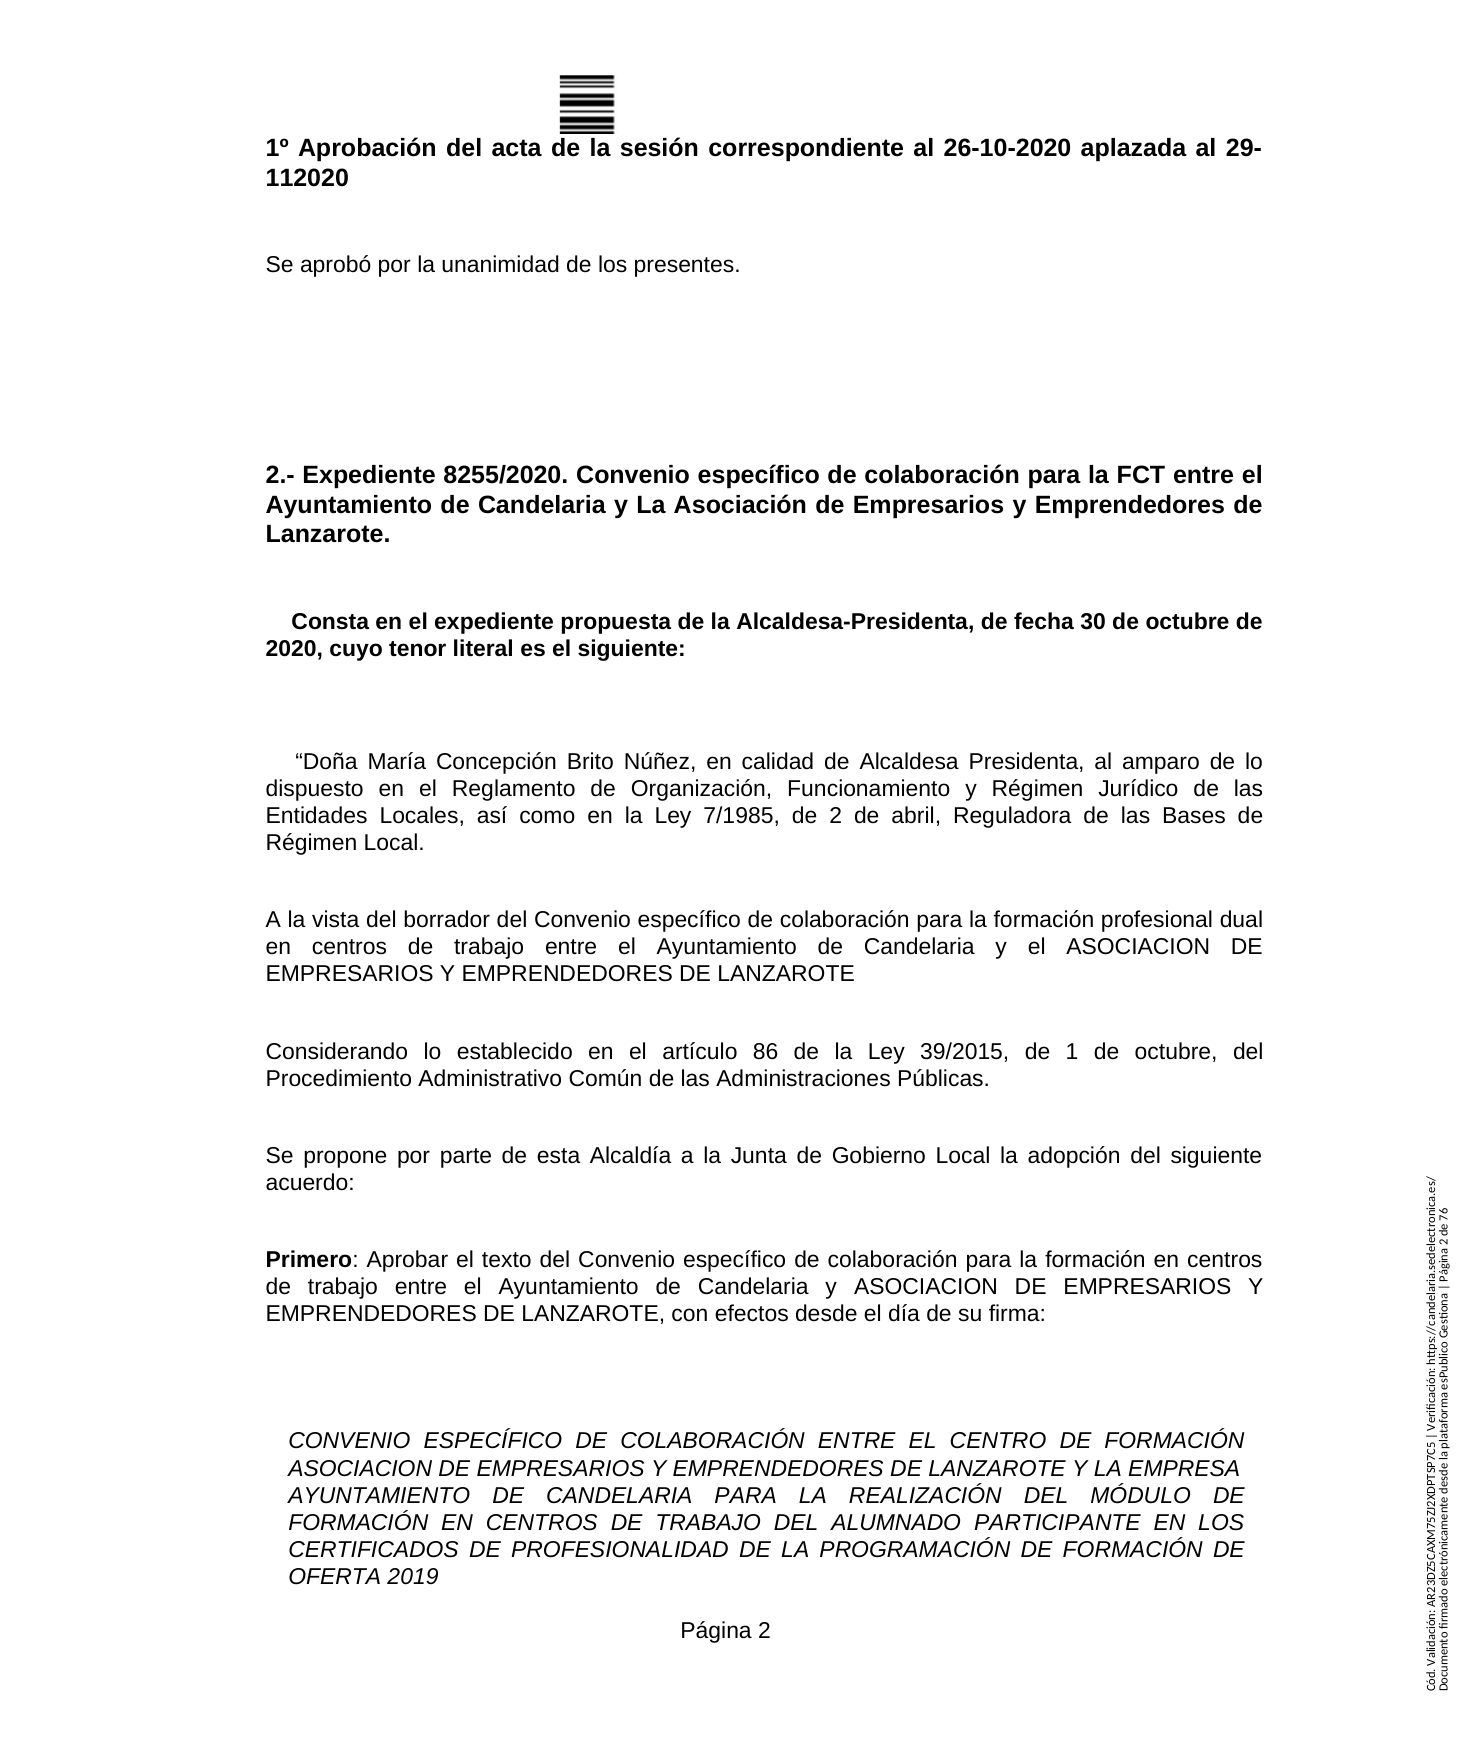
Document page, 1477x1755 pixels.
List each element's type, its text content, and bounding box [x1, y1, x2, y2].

text Considerando lo establecido en el artículo 86 de la Ley 39/2015, de 1 de octubre, del Procedimiento Administrativo Común de las Administraciones Públicas. [265, 1038, 1264, 1091]
text Consta en el expediente propuesta de la Alcaldesa-Presidenta, de fecha 30 de octubre de 2020, cuyo tenor literal es el siguiente: [265, 608, 1264, 661]
text Se propone por parte de esta Alcaldía a la Junta de Gobierno Local la adopción del siguiente acuerdo: [265, 1142, 1264, 1195]
text CONVENIO ESPECÍFICO DE COLABORACIÓN ENTRE EL CENTRO DE FORMACIÓN ASOCIACION DE EMPRESARIOS Y EMPRENDEDORES DE LANZAROTE Y LA EMPRESA [288, 1427, 1248, 1481]
text 2.- Expediente 8255/2020. Convenio específico de colaboración para la FCT entre el Ayuntamiento de Candelaria y La Asociación de Empresarios y Emprendedores de Lanzarote. [265, 460, 1264, 548]
text A la vista del borrador del Convenio específico de colaboración para la formación profesional dual en centros de trabajo entre el Ayuntamiento de Candelaria y el ASOCIACION DE EMPRESARIOS Y EMPRENDEDORES DE LANZAROTE [265, 906, 1264, 987]
text AYUNTAMIENTO DE CANDELARIA PARA LA REALIZACIÓN DEL MÓDULO DE FORMACIÓN EN CENTROS DE TRABAJO DEL ALUMNADO PARTICIPANTE EN LOS CERTIFICADOS DE PROFESIONALIDAD DE LA PROGRAMACIÓN DE FORMACIÓN DE OFERTA 2019 [288, 1482, 1248, 1589]
text 1º Aprobación del acta de la sesión correspondiente al 26-10-2020 aplazada al 29-112020 [265, 133, 1264, 192]
text Se aprobó por la unanimidad de los presentes. [265, 251, 1264, 278]
text “Doña María Concepción Brito Núñez, en calidad de Alcaldesa Presidenta, al amparo de lo dispuesto en el Reglamento de Organización, Funcionamiento y Régimen Jurídico de las Entidades Locales, así como en la Ley 7/1985, de 2 de abril, Reguladora de las Bases de Régimen Local. [265, 748, 1264, 855]
text Primero: Aprobar el texto del Convenio específico de colaboración para la formación en centros de trabajo entre el Ayuntamiento de Candelaria y ASOCIACION DE EMPRESARIOS Y EMPRENDEDORES DE LANZAROTE, con efectos desde el día de su firma: [265, 1246, 1264, 1326]
